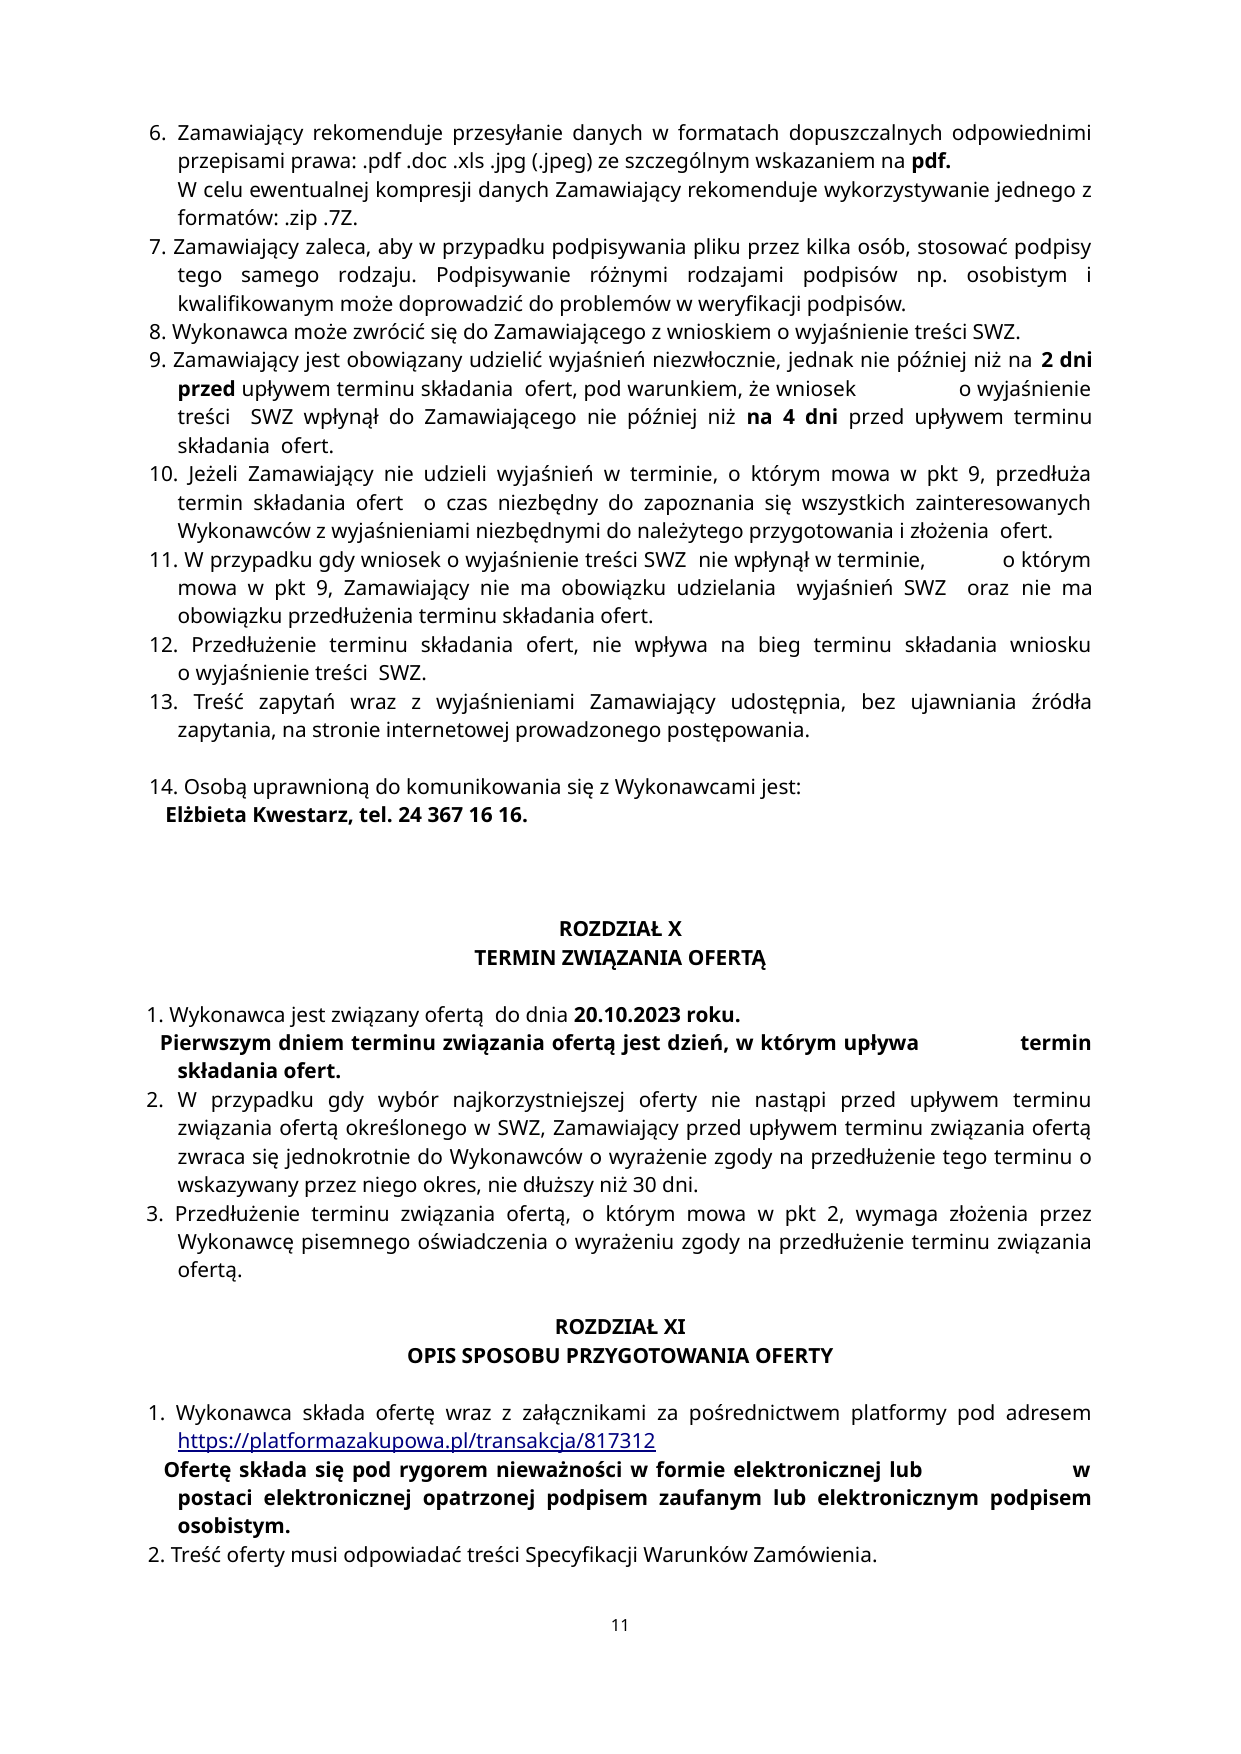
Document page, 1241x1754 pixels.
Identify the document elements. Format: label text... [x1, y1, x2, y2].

text 14. Osobą uprawnioną do komunikowania się z Wykonawcami jest: [149, 772, 1093, 801]
text 13. Treść zapytań wraz z wyjaśnieniami Zamawiający udostępnia, bez ujawniania źródła zapytania, na stronie internetowej prowadzonego postępowania. [149, 687, 1093, 744]
text Ofertę składa się pod rygorem nieważności w formie elektronicznej lub w postaci elektronicznej opatrzonej podpisem zaufanym lub elektronicznym podpisem osobistym. [148, 1455, 1093, 1540]
text 7. Zamawiający zaleca, aby w przypadku podpisywania pliku przez kilka osób, stosować podpisy tego samego rodzaju. Podpisywanie różnymi rodzajami podpisów np. osobistym i kwalifikowanym może doprowadzić do problemów w weryfikacji podpisów. [149, 232, 1093, 317]
text 6. Zamawiający rekomenduje przesyłanie danych w formatach dopuszczalnych odpowiednimi przepisami prawa: .pdf .doc .xls .jpg (.jpeg) ze szczególnym wskazaniem na pdf. [149, 118, 1093, 175]
text 9. Zamawiający jest obowiązany udzielić wyjaśnień niezwłocznie, jednak nie później niż na 2 dni przed upływem terminu składania ofert, pod warunkiem, że wniosek o wyjaśnienie treści SWZ wpłynął do Zamawiającego nie później niż na 4 dni przed upływem terminu składania ofert. [149, 346, 1093, 459]
text 1. Wykonawca jest związany ofertą do dnia 20.10.2023 roku. [146, 1000, 1093, 1028]
text 12. Przedłużenie terminu składania ofert, nie wpływa na bieg terminu składania wniosku o wyjaśnienie treści SWZ. [149, 630, 1093, 687]
text ROZDZIAŁ X [148, 914, 1093, 943]
text Pierwszym dniem terminu związania ofertą jest dzień, w którym upływa termin składania ofert. [146, 1028, 1093, 1085]
text 1. Wykonawca składa ofertę wraz z załącznikami za pośrednictwem platformy pod adresem https://platformazakupowa.pl/transakcja/817312 [148, 1398, 1093, 1455]
text ROZDZIAŁ XI [148, 1312, 1093, 1341]
text 8. Wykonawca może zwrócić się do Zamawiającego z wnioskiem o wyjaśnienie treści SWZ. [149, 317, 1093, 346]
text TERMIN ZWIĄZANIA OFERTĄ [148, 943, 1093, 971]
text 3. Przedłużenie terminu związania ofertą, o którym mowa w pkt 2, wymaga złożenia przez Wykonawcę pisemnego oświadczenia o wyrażeniu zgody na przedłużenie terminu związania ofertą. [146, 1199, 1093, 1284]
text 11. W przypadku gdy wniosek o wyjaśnienie treści SWZ nie wpłynął w terminie, o którym mowa w pkt 9, Zamawiający nie ma obowiązku udzielania wyjaśnień SWZ oraz nie ma obowiązku przedłużenia terminu składania ofert. [149, 545, 1093, 630]
text OPIS SPOSOBU PRZYGOTOWANIA OFERTY [148, 1341, 1093, 1369]
text 2. Treść oferty musi odpowiadać treści Specyfikacji Warunków Zamówienia. [148, 1540, 1093, 1568]
text W celu ewentualnej kompresji danych Zamawiający rekomenduje wykorzystywanie jednego z formatów: .zip .7Z. [149, 175, 1093, 232]
text 10. Jeżeli Zamawiający nie udzieli wyjaśnień w terminie, o którym mowa w pkt 9, przedłuża termin składania ofert o czas niezbędny do zapoznania się wszystkich zainteresowanych Wykonawców z wyjaśnieniami niezbędnymi do należytego przygotowania i złożenia ofert. [149, 459, 1093, 545]
text Elżbieta Kwestarz, tel. 24 367 16 16. [149, 801, 1093, 829]
text 2. W przypadku gdy wybór najkorzystniejszej oferty nie nastąpi przed upływem terminu związania ofertą określonego w SWZ, Zamawiający przed upływem terminu związania ofertą zwraca się jednokrotnie do Wykonawców o wyrażenie zgody na przedłużenie tego terminu o wskazywany przez niego okres, nie dłuższy niż 30 dni. [146, 1085, 1093, 1199]
